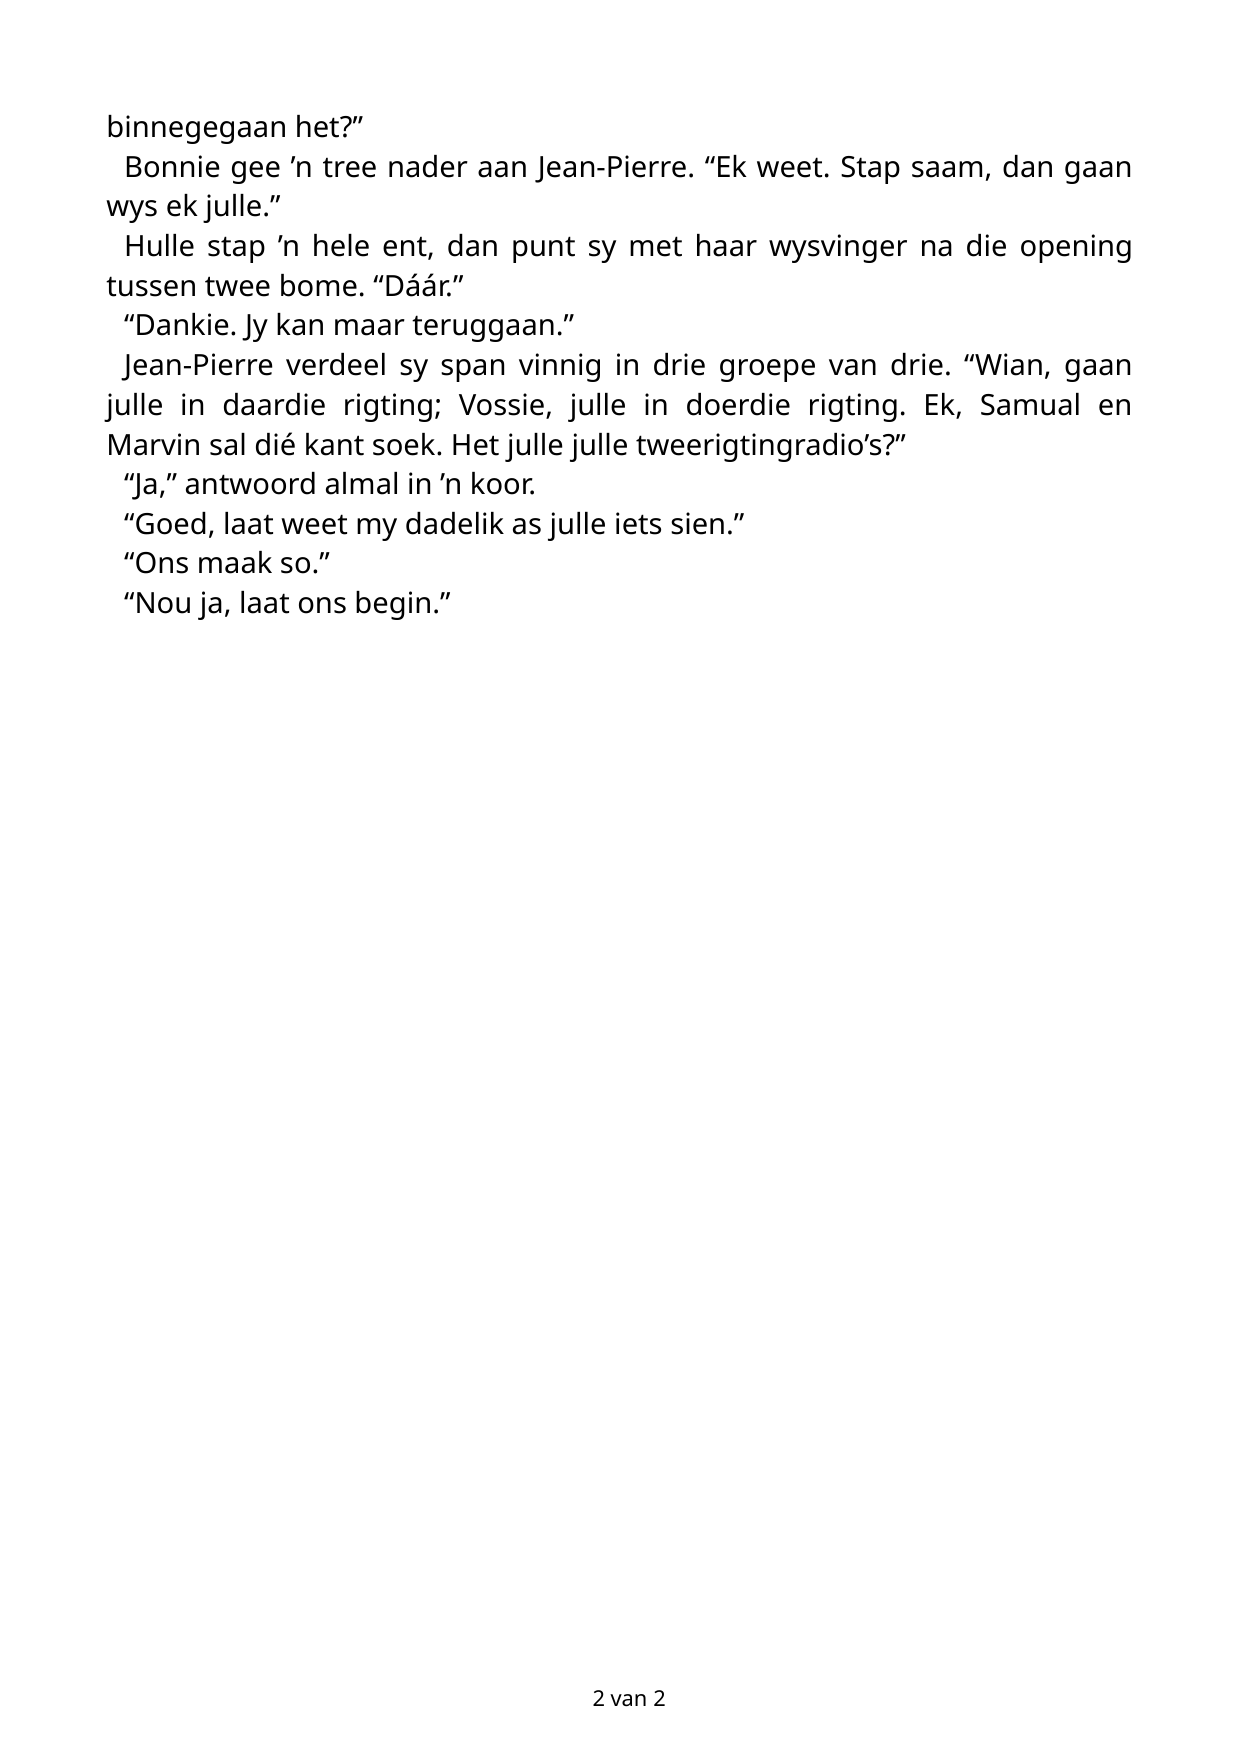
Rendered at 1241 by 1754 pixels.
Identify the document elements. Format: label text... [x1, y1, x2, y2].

text binne­gegaan het?” [106, 106, 1134, 146]
text Bonnie gee ’n tree nader aan Jean-Pierre. “Ek weet. Stap saam, dan gaan wys ek julle.” [106, 146, 1134, 225]
text “Dankie. Jy kan maar teruggaan.” [106, 305, 1134, 344]
text Jean-Pierre verdeel sy span vinnig in drie groepe van drie. “Wian, gaan julle in daardie rigting; Vossie, julle in doerdie rigting. Ek, Samual en Marvin sal dié kant soek. Het julle julle tweerigtingradio’s?” [106, 344, 1134, 463]
text “Goed, laat weet my dadelik as julle iets sien.” [106, 503, 1134, 543]
text Hulle stap ’n hele ent, dan punt sy met haar wysvinger na die opening tussen twee bome. “Dáár.” [106, 225, 1134, 305]
text “Nou ja, laat ons begin.” [106, 582, 1134, 622]
text “Ons maak so.” [106, 543, 1134, 582]
text “Ja,” antwoord almal in ’n koor. [106, 463, 1134, 503]
